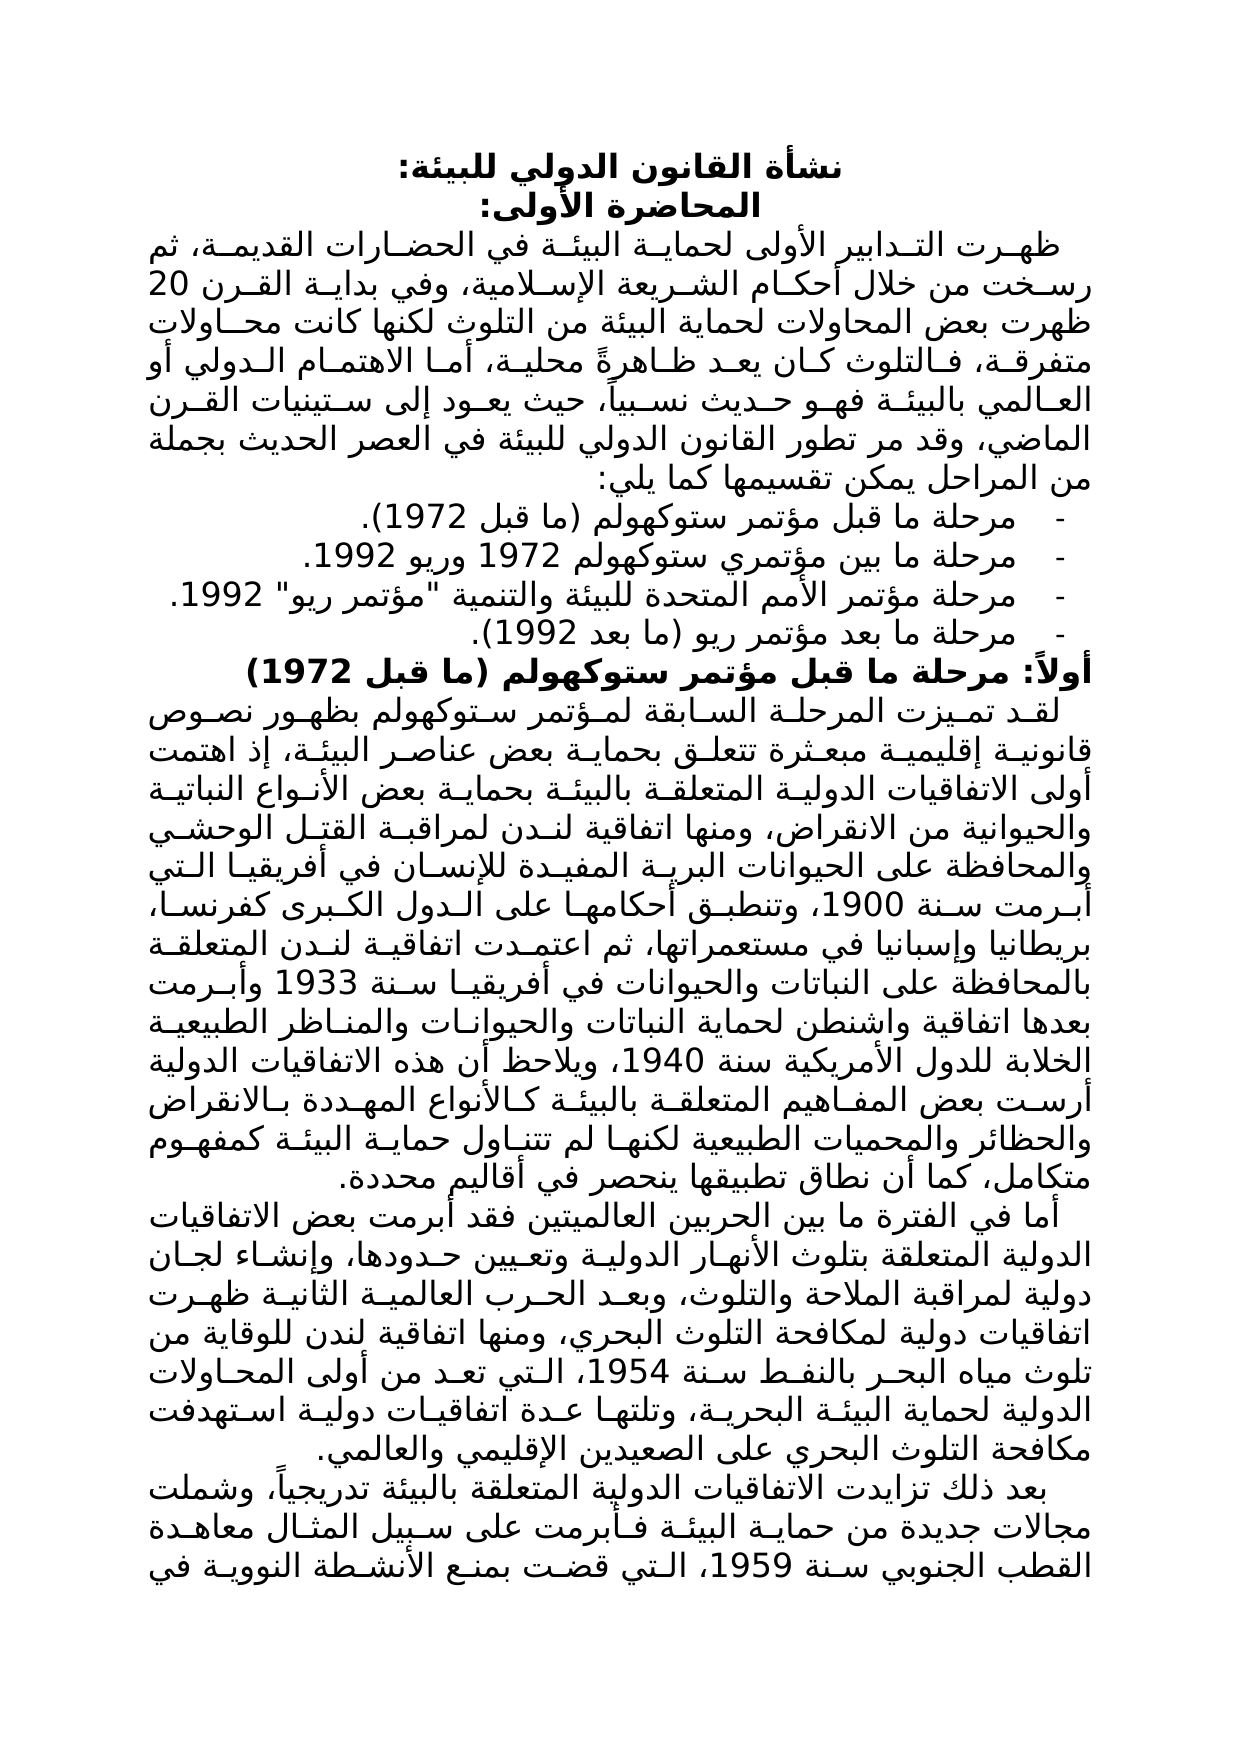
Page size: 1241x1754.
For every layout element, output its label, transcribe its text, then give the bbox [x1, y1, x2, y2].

list مرحلة ما بين مؤتمري ستوكهولم 1972 وريو 1992. [148, 536, 1055, 575]
list مرحلة مؤتمر الأمم المتحدة للبيئة والتنمية "مؤتمر ريو" 1992. [148, 575, 1055, 614]
text ظهرت التدابير الأولى لحماية البيئة في الحضارات القديمة، ثم رسخت من خلال أحكام الشريعة الإسلامية، وفي بداية القرن 20 ظهرت بعض المحاولات لحماية البيئة من التلوث لكنها كانت محاولات متفرقة، فالتلوث كان يعد ظاهرةً محلية، أما الاهتمام الدولي أو العالمي بالبيئة فهو حديث نسبياً، حيث يعود إلى ستينيات القرن الماضي، وقد مر تطور القانون الدولي للبيئة في العصر الحديث بجملة من المراحل يمكن تقسيمها كما يلي: [148, 225, 1093, 497]
text المحاضرة الأولى: [148, 186, 1093, 225]
text بعد ذلك تزايدت الاتفاقيات الدولية المتعلقة بالبيئة تدريجياً، وشملت مجالات جديدة من حماية البيئة فأبرمت على سبيل المثال معاهدة القطب الجنوبي سنة 1959، التي قضت بمنع الأنشطة النووية في القطب الجنوبي، والاقتصار على الأنشطة العلمية، وأبرمت أيضاً مجموعة من الاتفاقيات الدولية في مجال تنظيم استخدام الطاقة النووية، كمعاهدة موسكو المبرمة سنة 1963 التي منعت التجارب النووية في الغلاف الجوي، والفضاء الخارجي وتحت الماء، كما أبرمت معاهدة تنظيم استكشاف واستعمال الفضاء الخارجي لسنة 1967. [148, 1469, 1093, 1585]
list مرحلة ما بعد مؤتمر ريو (ما بعد 1992). [148, 614, 1055, 653]
text أما في الفترة ما بين الحربين العالميتين فقد أبرمت بعض الاتفاقيات الدولية المتعلقة بتلوث الأنهار الدولية وتعيين حدودها، وإنشاء لجان دولية لمراقبة الملاحة والتلوث، وبعد الحرب العالمية الثانية ظهرت اتفاقيات دولية لمكافحة التلوث البحري، ومنها اتفاقية لندن للوقاية من تلوث مياه البحر بالنفط سنة 1954، التي تعد من أولى المحاولات الدولية لحماية البيئة البحرية، وتلتها عدة اتفاقيات دولية استهدفت مكافحة التلوث البحري على الصعيدين الإقليمي والعالمي. [148, 1197, 1093, 1469]
text لقد تميزت المرحلة السابقة لمؤتمر ستوكهولم بظهور نصوص قانونية إقليمية مبعثرة تتعلق بحماية بعض عناصر البيئة، إذ اهتمت أولى الاتفاقيات الدولية المتعلقة بالبيئة بحماية بعض الأنواع النباتية والحيوانية من الانقراض، ومنها اتفاقية لندن لمراقبة القتل الوحشي والمحافظة على الحيوانات البرية المفيدة للإنسان في أفريقيا التي أبرمت سنة 1900، وتنطبق أحكامها على الدول الكبرى كفرنسا، بريطانيا وإسبانيا في مستعمراتها، ثم اعتمدت اتفاقية لندن المتعلقة بالمحافظة على النباتات والحيوانات في أفريقيا سنة 1933 وأبرمت بعدها اتفاقية واشنطن لحماية النباتات والحيوانات والمناظر الطبيعية الخلابة للدول الأمريكية سنة 1940، ويلاحظ أن هذه الاتفاقيات الدولية أرست بعض المفاهيم المتعلقة بالبيئة كالأنواع المهددة بالانقراض والحظائر والمحميات الطبيعية لكنها لم تتناول حماية البيئة كمفهوم متكامل، كما أن نطاق تطبيقها ينحصر في أقاليم محددة. [148, 692, 1093, 1197]
text نشأة القانون الدولي للبيئة: [148, 148, 1093, 186]
list مرحلة ما قبل مؤتمر ستوكهولم (ما قبل 1972). [148, 497, 1055, 536]
text أولاً: مرحلة ما قبل مؤتمر ستوكهولم (ما قبل 1972) [148, 653, 1093, 692]
